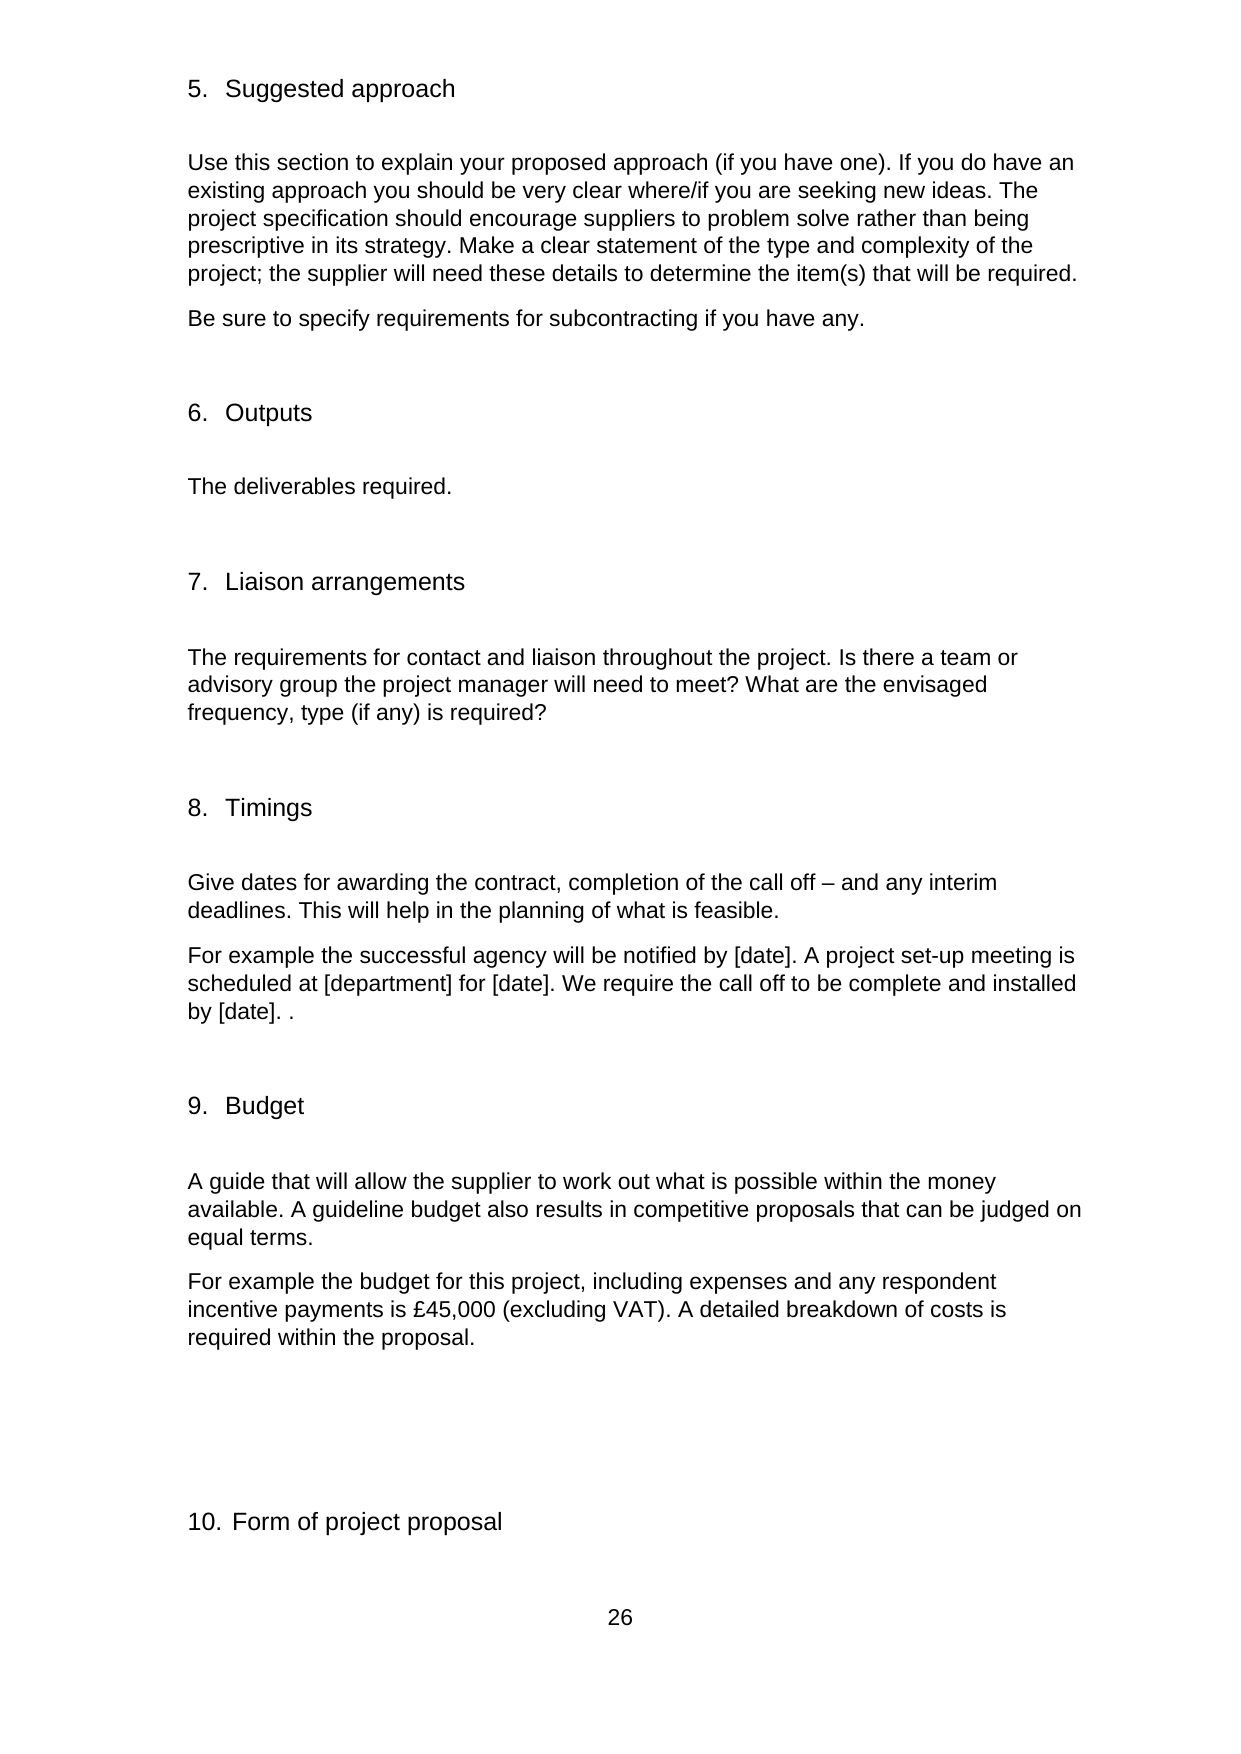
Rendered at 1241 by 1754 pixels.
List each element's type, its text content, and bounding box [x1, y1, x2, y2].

text Give dates for awarding the contract, completion of the call off – and any interim deadlines. This will help in the planning of what is feasible. [187, 869, 1090, 924]
text Be sure to specify requirements for subcontracting if you have any. [187, 305, 1090, 331]
subtitle Timings [187, 793, 1090, 821]
text For example the budget for this project, including expenses and any respondent incentive payments is £45,000 (excluding VAT). A detailed breakdown of costs is required within the proposal. [187, 1268, 1090, 1350]
text Use this section to explain your proposed approach (if you have one). If you do have an existing approach you should be very clear where/if you are seeking new ideas. The project specification should encourage suppliers to problem solve rather than being prescriptive in its strategy. Make a clear statement of the type and complexity of the project; the supplier will need these details to determine the item(s) that will be required. [187, 149, 1090, 287]
text For example the successful agency will be notified by [date]. A project set-up meeting is scheduled at [department] for [date]. We require the call off to be complete and installed by [date]. . [187, 942, 1090, 1024]
text A guide that will allow the supplier to work out what is possible within the money available. A guideline budget also results in competitive proposals that can be judged on equal terms. [187, 1168, 1090, 1250]
subtitle Outputs [187, 398, 1090, 427]
subtitle Liaison arrangements [187, 567, 1090, 595]
text The deliverables required. [187, 473, 1090, 500]
subtitle Budget [187, 1091, 1090, 1120]
subtitle Form of project proposal [187, 1507, 1090, 1535]
text The requirements for contact and liaison throughout the project. Is there a team or advisory group the project manager will need to meet? What are the envisaged frequency, type (if any) is required? [187, 643, 1090, 726]
subtitle Suggested approach [187, 74, 1090, 102]
